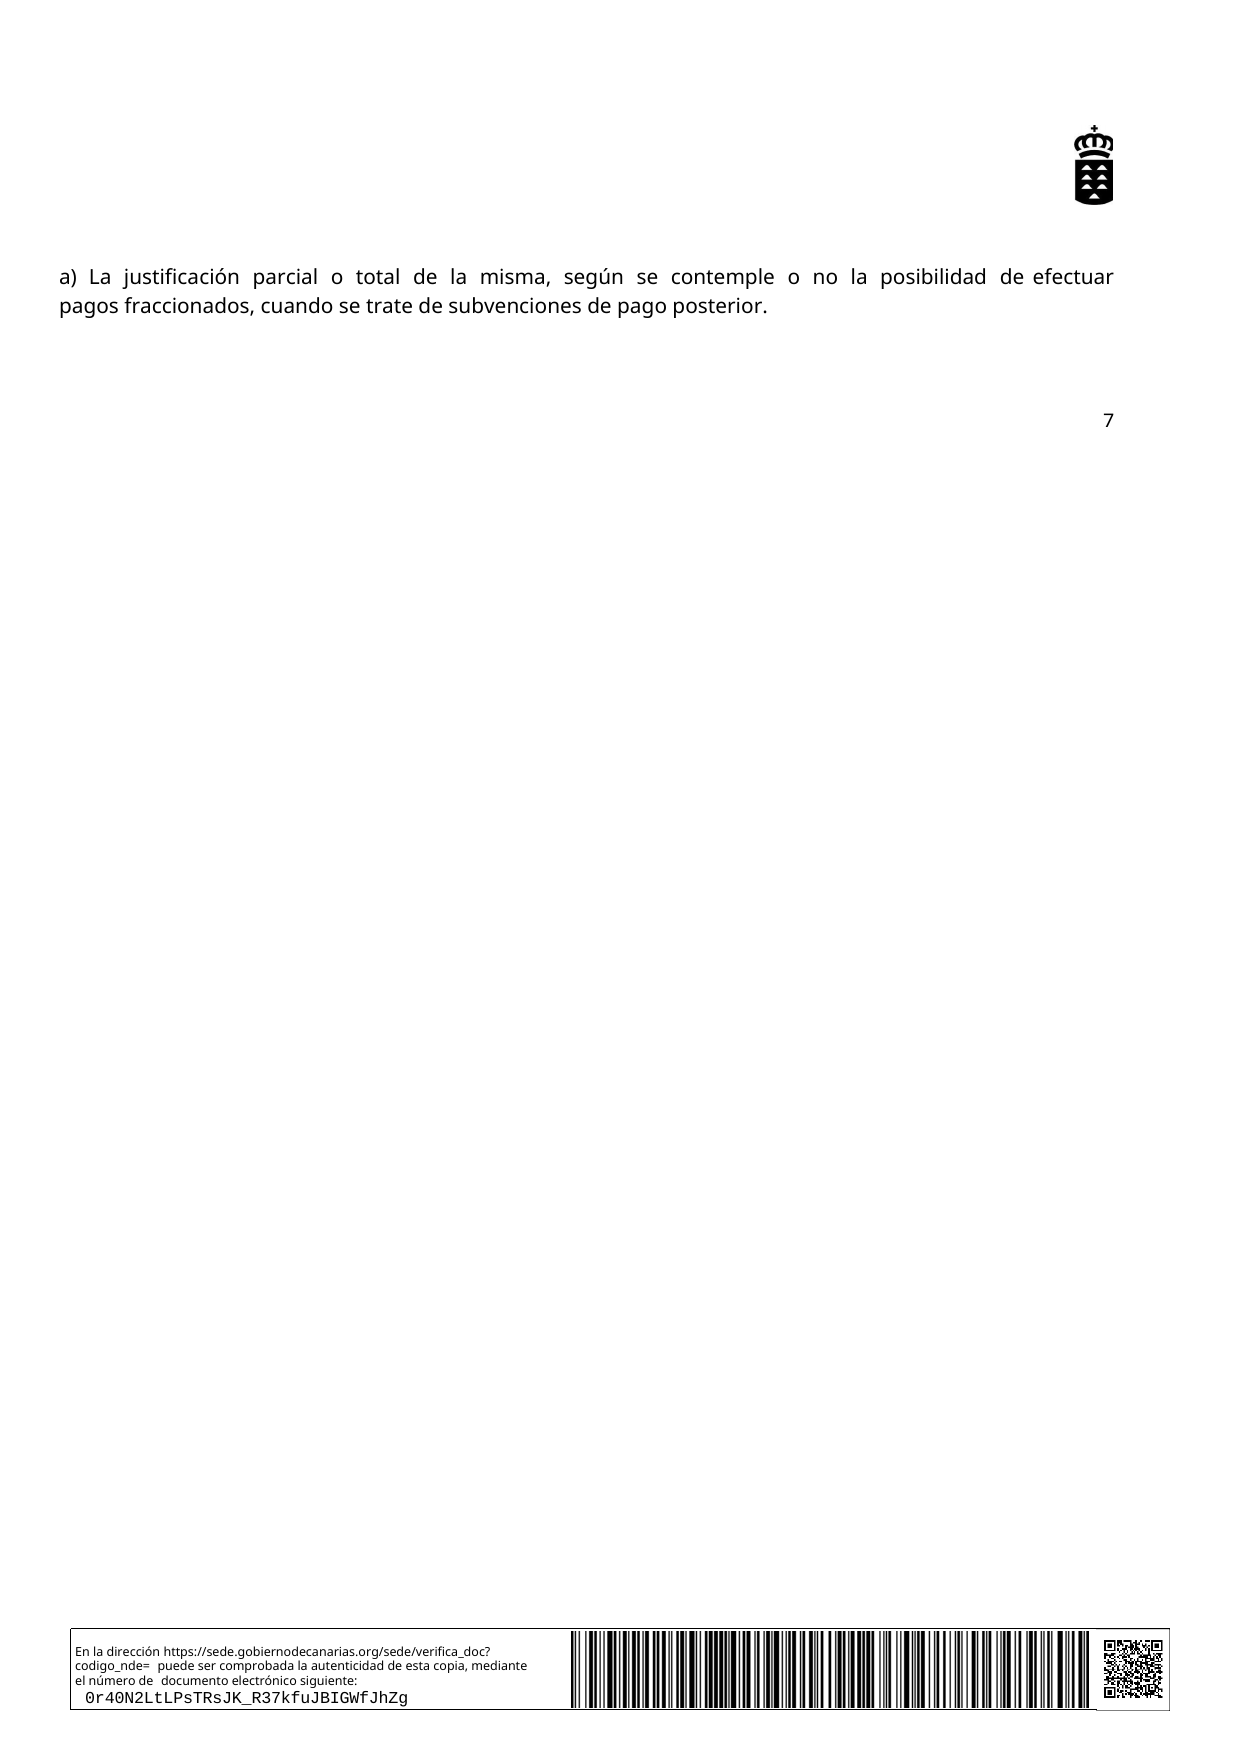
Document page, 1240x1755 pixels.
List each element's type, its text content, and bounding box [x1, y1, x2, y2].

list La justificación parcial o total de la misma, según se contemple o no la posibilidad de efectuar pagos fraccionados, cuando se trate de subvenciones de pago posterior. [59, 262, 1114, 319]
text 7 [59, 408, 1115, 433]
